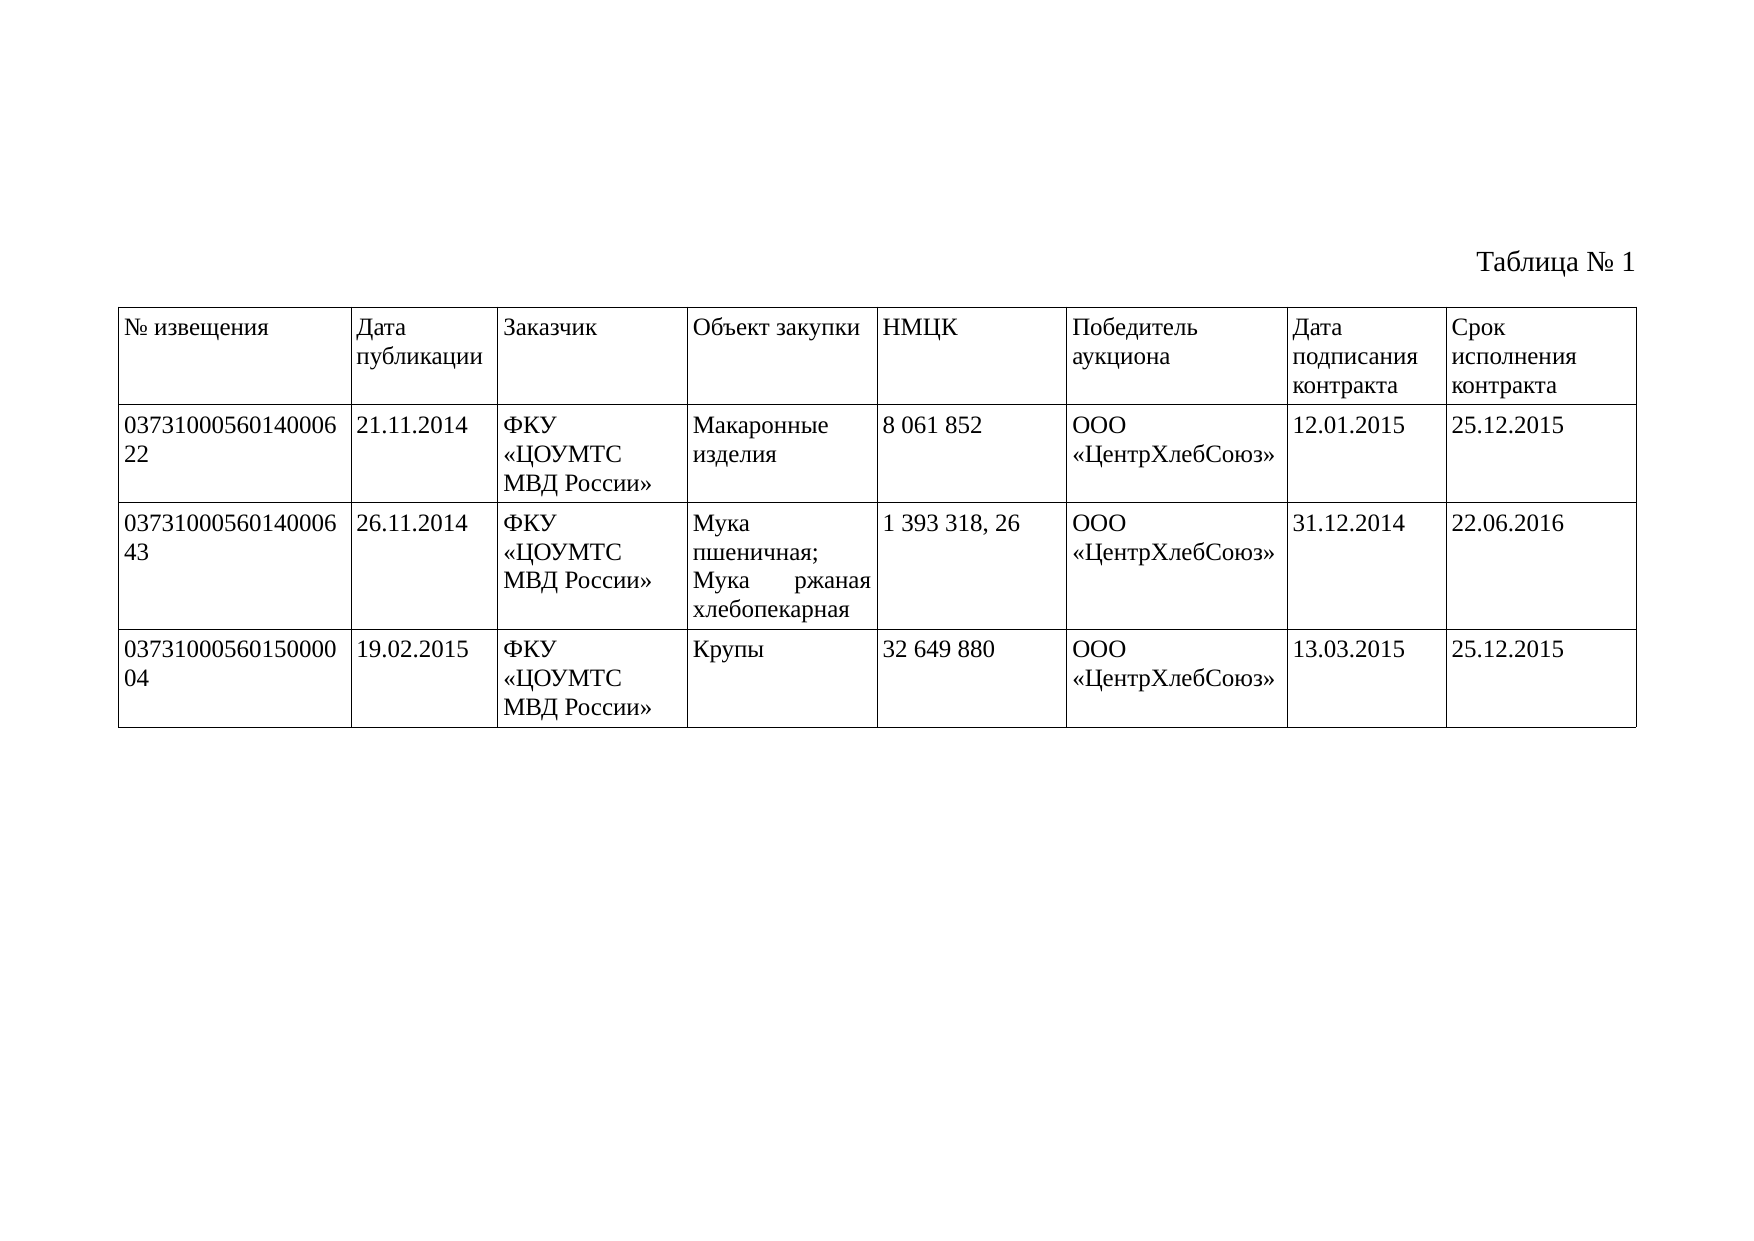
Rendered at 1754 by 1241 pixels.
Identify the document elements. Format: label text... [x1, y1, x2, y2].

table_cell 25.12.2015 [1447, 630, 1636, 727]
table_header № извещения [119, 308, 351, 404]
table_cell 32 649 880 [878, 630, 1066, 727]
table_cell ФКУ «ЦОУМТС МВД России» [498, 405, 687, 502]
table_cell ФКУ «ЦОУМТС МВД России» [498, 503, 687, 629]
text Таблица № 1 [118, 244, 1636, 277]
table_cell 13.03.2015 [1288, 630, 1446, 727]
table_cell 19.02.2015 [352, 630, 497, 727]
table_cell 0373100056014000622 [119, 405, 351, 502]
table_header Дата подписания контракта [1288, 308, 1446, 404]
table_cell Мука пшеничная; Мука ржаная хлебопекарная [688, 503, 877, 629]
table_header НМЦК [878, 308, 1066, 404]
table_cell 25.12.2015 [1447, 405, 1636, 502]
table_cell 8 061 852 [878, 405, 1066, 502]
table_cell ООО «ЦентрХлебСоюз» [1067, 503, 1287, 629]
table_header Дата публикации [352, 308, 497, 404]
table_cell 31.12.2014 [1288, 503, 1446, 629]
table_cell 21.11.2014 [352, 405, 497, 502]
table_cell 0373100056015000004 [119, 630, 351, 727]
table_cell ФКУ «ЦОУМТС МВД России» [498, 630, 687, 727]
table_cell 0373100056014000643 [119, 503, 351, 629]
table_cell 1 393 318, 26 [878, 503, 1066, 629]
table_cell 26.11.2014 [352, 503, 497, 629]
table_cell 22.06.2016 [1447, 503, 1636, 629]
table_header Объект закупки [688, 308, 877, 404]
table_cell Макаронные изделия [688, 405, 877, 502]
table_header Победитель аукциона [1067, 308, 1287, 404]
table_header Заказчик [498, 308, 687, 404]
table_header Срок исполнения контракта [1447, 308, 1636, 404]
table_cell Крупы [688, 630, 877, 727]
table_cell 12.01.2015 [1288, 405, 1446, 502]
table_cell ООО «ЦентрХлебСоюз» [1067, 630, 1287, 727]
table_cell ООО «ЦентрХлебСоюз» [1067, 405, 1287, 502]
